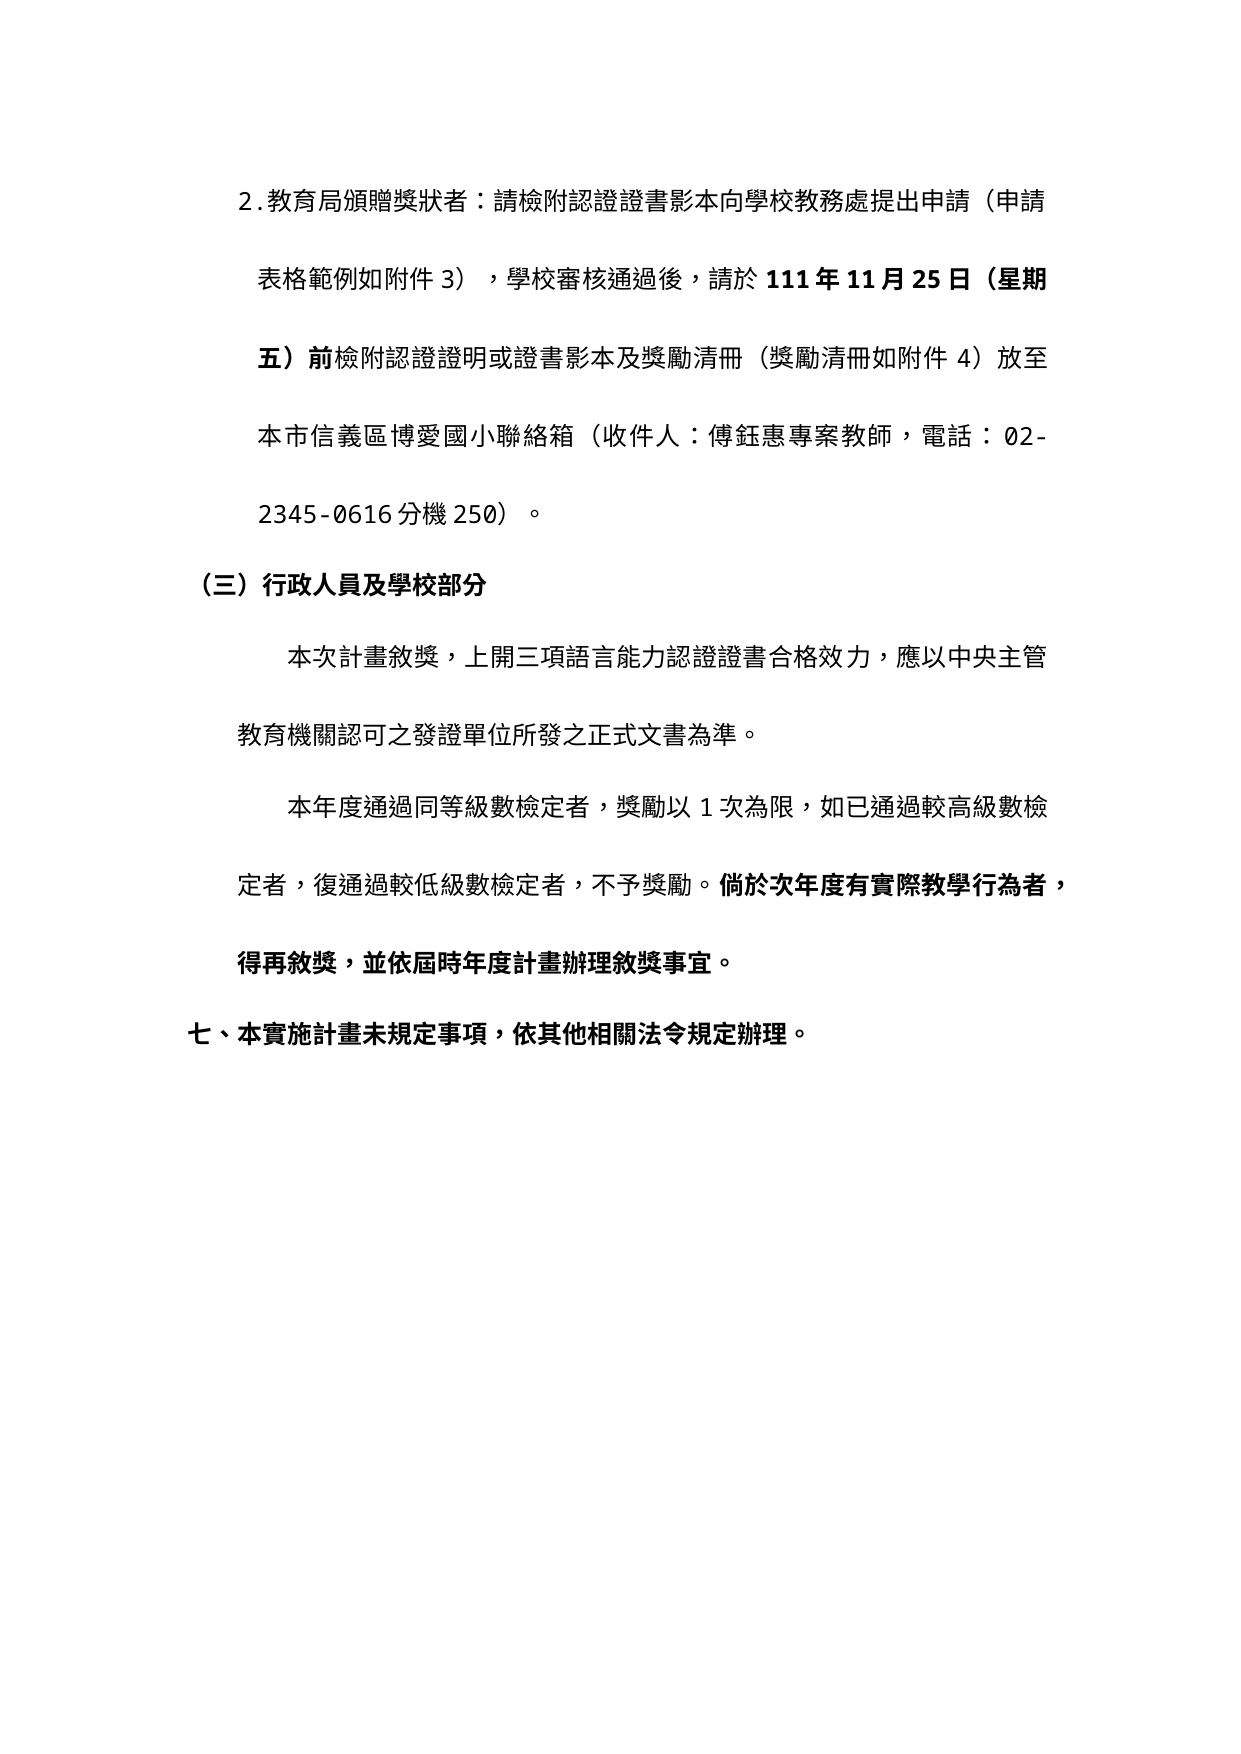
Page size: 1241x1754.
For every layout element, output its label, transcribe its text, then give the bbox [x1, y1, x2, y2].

text （三）行政人員及學校部分 [187, 542, 1048, 605]
text 2.教育局頒贈獎狀者：請檢附認證證書影本向學校教務處提出申請（申請表格範例如附件3），學校審核通過後，請於111年11月25日（星期五）前檢附認證證明或證書影本及獎勵清冊（獎勵清冊如附件4）放至本市信義區博愛國小聯絡箱（收件人：傅鈺惠專案教師，電話：02-2345-0616分機250）。 [237, 158, 1048, 533]
text 七、本實施計畫未規定事項，依其他相關法令規定辦理。 [187, 991, 1048, 1054]
text 本次計畫敘獎，上開三項語言能力認證證書合格效力，應以中央主管教育機關認可之發證單位所發之正式文書為準。 [237, 614, 1048, 754]
text 本年度通過同等級數檢定者，獎勵以1次為限，如已通過較高級數檢定者，復通過較低級數檢定者，不予獎勵。倘於次年度有實際教學行為者，得再敘獎，並依屆時年度計畫辦理敘獎事宜。 [237, 763, 1048, 982]
